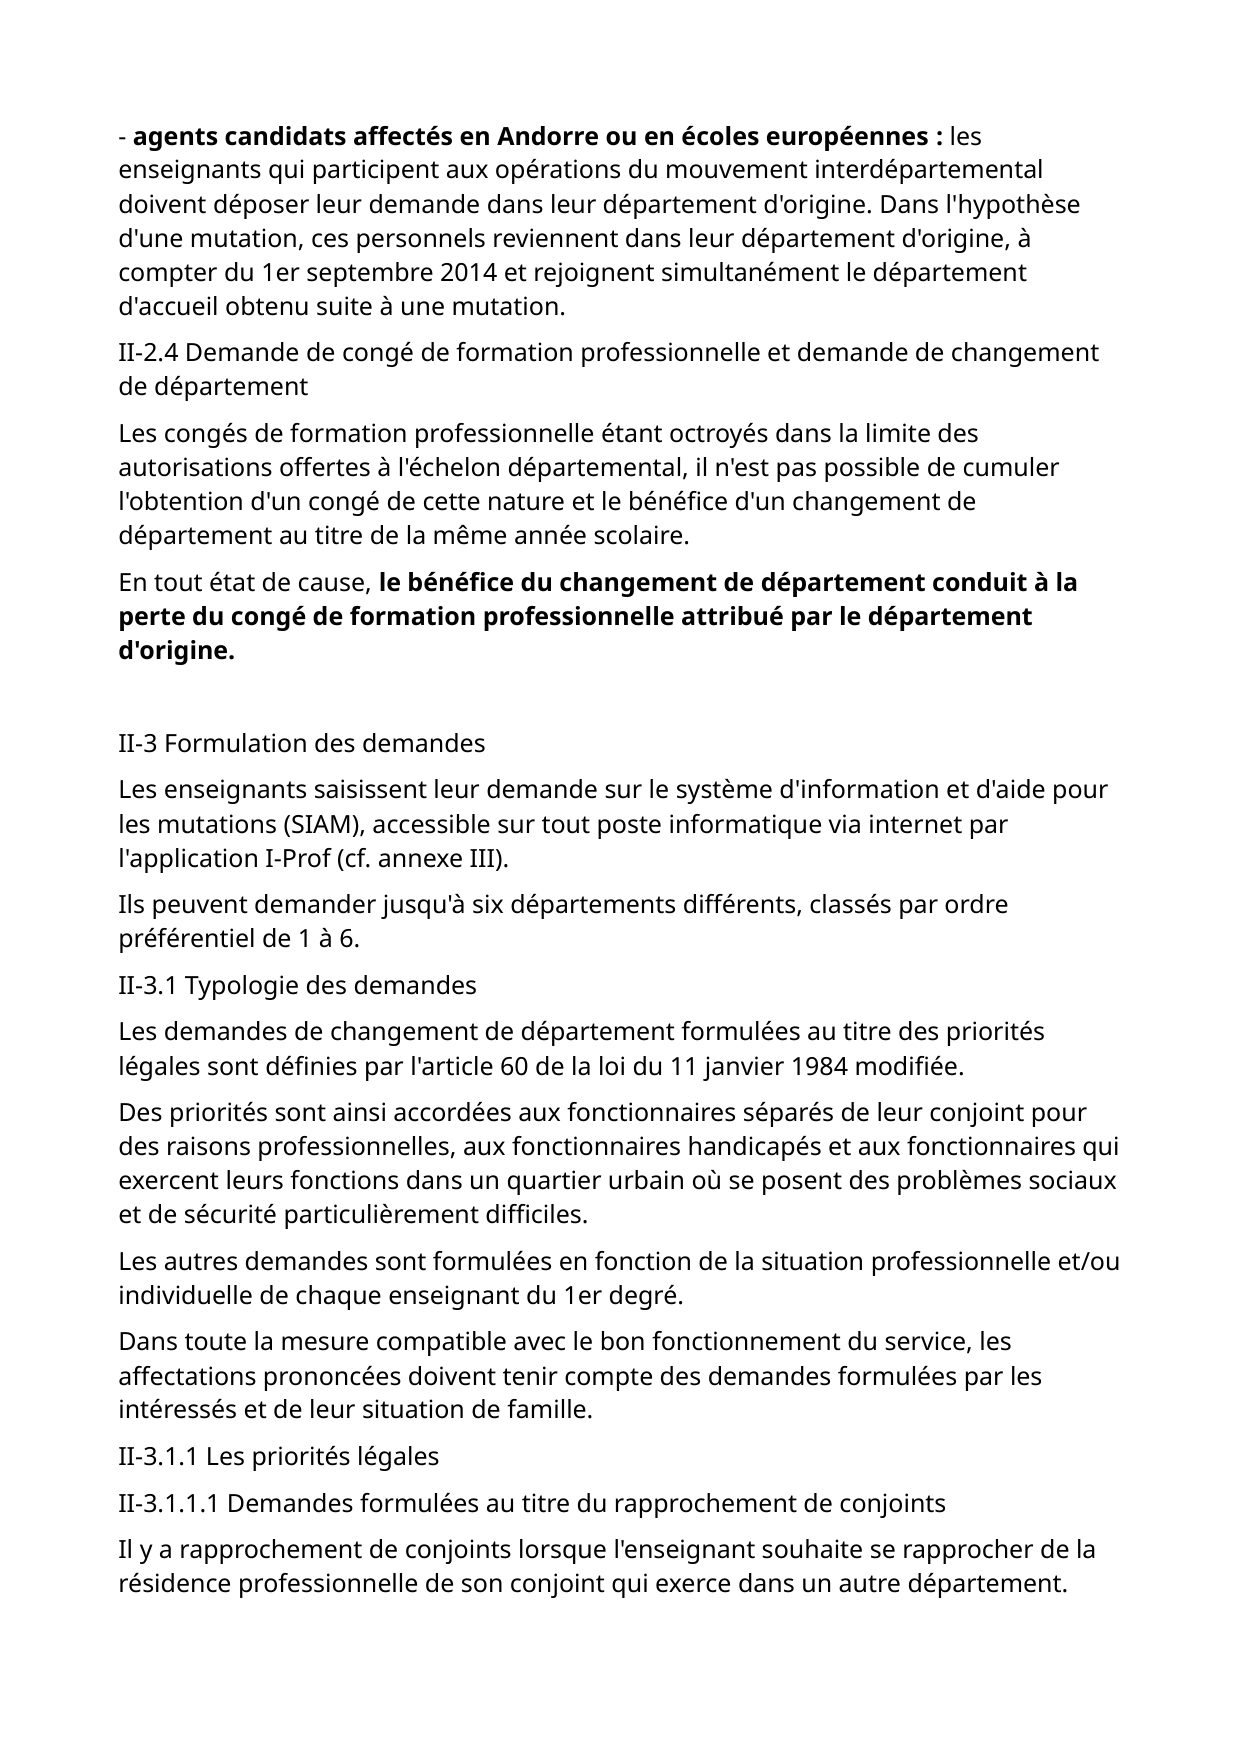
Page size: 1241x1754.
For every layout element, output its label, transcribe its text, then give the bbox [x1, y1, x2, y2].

text Ils peuvent demander jusqu'à six départements différents, classés par ordre préférentiel de 1 à 6. [118, 887, 1122, 955]
text II-2.4 Demande de congé de formation professionnelle et demande de changement de département [118, 335, 1122, 403]
text Il y a rapprochement de conjoints lorsque l'enseignant souhaite se rapprocher de la résidence professionnelle de son conjoint qui exerce dans un autre département. [118, 1532, 1122, 1600]
text II-3.1.1.1 Demandes formulées au titre du rapprochement de conjoints [118, 1485, 1122, 1519]
text Les enseignants saisissent leur demande sur le système d'information et d'aide pour les mutations (SIAM), accessible sur tout poste informatique via internet par l'application I-Prof (cf. annexe III). [118, 772, 1122, 874]
text II-3 Formulation des demandes [118, 726, 1122, 760]
text Les demandes de changement de département formulées au titre des priorités légales sont définies par l'article 60 de la loi du 11 janvier 1984 modifiée. [118, 1014, 1122, 1082]
text II-3.1 Typologie des demandes [118, 967, 1122, 1002]
text Dans toute la mesure compatible avec le bon fonctionnement du service, les affectations prononcées doivent tenir compte des demandes formulées par les intéressés et de leur situation de famille. [118, 1324, 1122, 1426]
text Des priorités sont ainsi accordées aux fonctionnaires séparés de leur conjoint pour des raisons professionnelles, aux fonctionnaires handicapés et aux fonctionnaires qui exercent leurs fonctions dans un quartier urbain où se posent des problèmes sociaux et de sécurité particulièrement difficiles. [118, 1095, 1122, 1231]
text - agents candidats affectés en Andorre ou en écoles européennes : les enseignants qui participent aux opérations du mouvement interdépartemental doivent déposer leur demande dans leur département d'origine. Dans l'hypothèse d'une mutation, ces personnels reviennent dans leur département d'origine, à compter du 1er septembre 2014 et rejoignent simultanément le département d'accueil obtenu suite à une mutation. [118, 118, 1122, 322]
text Les congés de formation professionnelle étant octroyés dans la limite des autorisations offertes à l'échelon départemental, il n'est pas possible de cumuler l'obtention d'un congé de cette nature et le bénéfice d'un changement de département au titre de la même année scolaire. [118, 416, 1122, 552]
text II-3.1.1 Les priorités légales [118, 1439, 1122, 1473]
text En tout état de cause, le bénéfice du changement de département conduit à la perte du congé de formation professionnelle attribué par le département d'origine. [118, 564, 1122, 667]
text Les autres demandes sont formulées en fonction de la situation professionnelle et/ou individuelle de chaque enseignant du 1er degré. [118, 1243, 1122, 1312]
